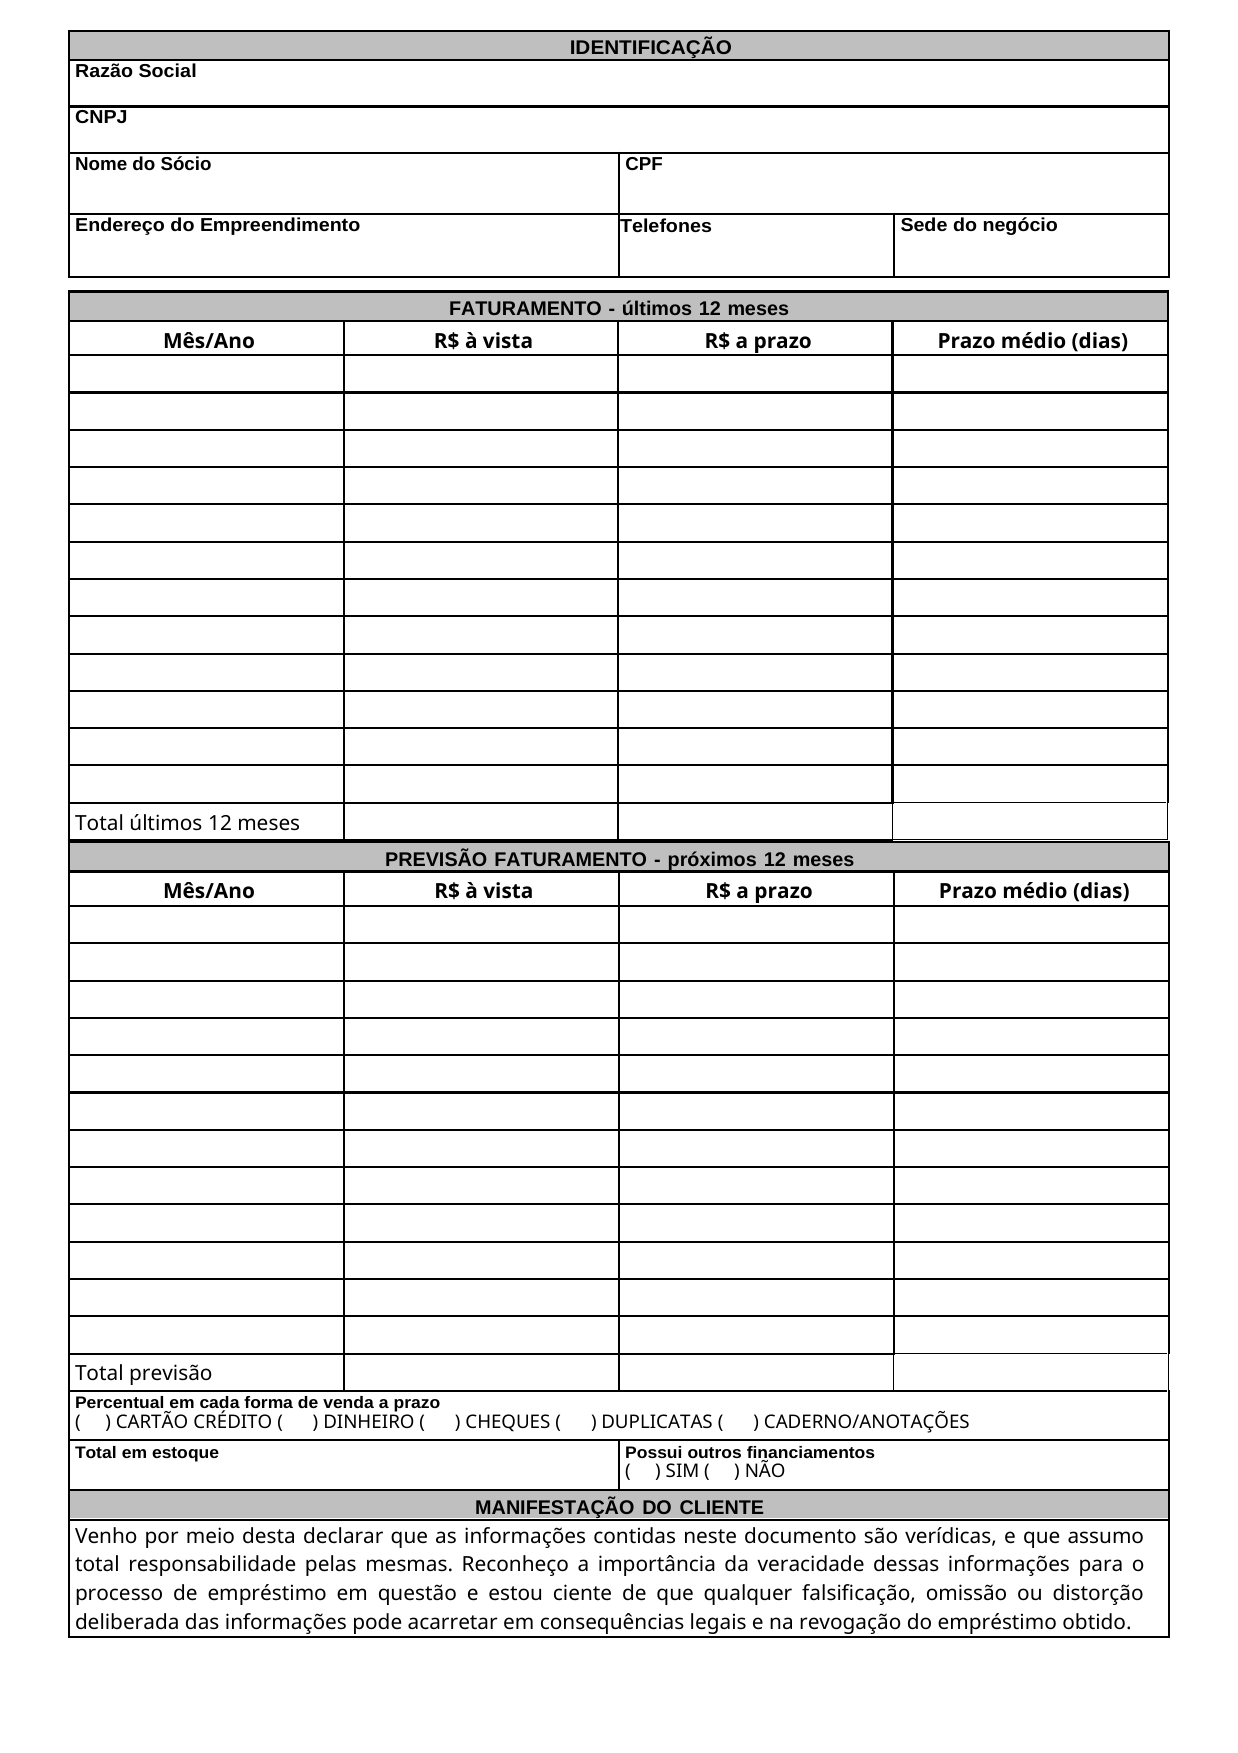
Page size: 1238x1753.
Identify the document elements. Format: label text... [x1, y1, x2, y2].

table_cell [70, 431, 343, 466]
table_cell Telefones [620, 215, 893, 276]
table_cell R$ à vista [345, 322, 617, 354]
table_cell [345, 766, 617, 802]
table_cell Mês/Ano [70, 873, 343, 905]
table_cell [620, 1056, 893, 1091]
table_cell Possui outros financiamentos ( ) SIM ( ) NÃO [620, 1441, 1168, 1489]
table_cell [894, 692, 1167, 727]
table_cell [895, 982, 1168, 1017]
table_cell [895, 944, 1168, 979]
table_cell Mês/Ano [70, 322, 343, 354]
table_cell [894, 505, 1167, 541]
table_cell [345, 1168, 618, 1203]
table_cell [894, 356, 1167, 391]
table_header FATURAMENTO - últimos 12 meses [70, 293, 1167, 320]
table_cell [619, 766, 891, 802]
table_cell [894, 729, 1167, 764]
table_cell [620, 1280, 893, 1315]
table_cell [345, 431, 617, 466]
table_cell Sede do negócio [895, 215, 1168, 276]
table_cell [620, 907, 893, 942]
table_cell Total em estoque [70, 1441, 618, 1489]
table_cell [619, 655, 891, 690]
table_cell [620, 1317, 893, 1352]
table_cell [619, 505, 891, 541]
table_cell Razão Social [70, 61, 1168, 105]
table_cell [620, 944, 893, 979]
table_cell [70, 1243, 343, 1278]
table_cell [894, 617, 1167, 652]
table_cell [345, 1131, 618, 1166]
table_cell [70, 692, 343, 727]
table_cell [619, 692, 891, 727]
table_cell [620, 982, 893, 1017]
table_cell [70, 1205, 343, 1241]
table_cell [895, 1019, 1168, 1054]
table_cell [70, 655, 343, 690]
table_cell [345, 1056, 618, 1091]
table_cell [619, 394, 891, 429]
table_cell [345, 505, 617, 541]
table_cell [893, 802, 1167, 839]
table_cell [70, 1168, 343, 1203]
table_header IDENTIFICAÇÃO [70, 32, 1168, 59]
table_cell [895, 1317, 1168, 1352]
table_cell [345, 1019, 618, 1054]
table_cell [895, 907, 1168, 942]
table_cell R$ à vista [345, 873, 618, 905]
table_cell [895, 1094, 1168, 1129]
table_cell [894, 394, 1167, 429]
table_cell [894, 766, 1167, 802]
table_cell [70, 1131, 343, 1166]
table_cell [70, 356, 343, 391]
table_cell [895, 1243, 1168, 1278]
table_cell Venho por meio desta declarar que as informações contidas neste documento são verídicas, e que assumo total responsabilidade pelas mesmas. Reconheço a importância da veracidade dessas informações para o processo de empréstimo em questão e estou ciente de que qualquer falsificação, omissão ou distorção deliberada das informações pode acarretar em consequências legais e na revogação do empréstimo obtido. [70, 1521, 1168, 1636]
table_cell [345, 1205, 618, 1241]
table_cell [894, 543, 1167, 578]
table_cell [70, 580, 343, 615]
table_cell [894, 1353, 1168, 1390]
table_cell [70, 505, 343, 541]
table_cell [620, 1019, 893, 1054]
table_cell [345, 1280, 618, 1315]
table_cell [895, 1131, 1168, 1166]
table_cell CPF [620, 154, 1168, 213]
table_cell [345, 729, 617, 764]
table_cell [70, 1094, 343, 1129]
table_cell [70, 543, 343, 578]
table_cell [70, 1317, 343, 1352]
table_cell [894, 580, 1167, 615]
table_cell [894, 655, 1167, 690]
table_cell [345, 1317, 618, 1352]
table_cell [620, 1355, 893, 1390]
table_cell [70, 617, 343, 652]
table_cell MANIFESTAÇÃO DO CLIENTE [70, 1491, 1168, 1518]
table_cell [70, 1019, 343, 1054]
table_cell [70, 1056, 343, 1091]
table_cell [619, 804, 892, 839]
table_cell CNPJ [70, 108, 1168, 152]
table_cell [70, 907, 343, 942]
table_cell [895, 1168, 1168, 1203]
table_cell [619, 617, 891, 652]
table_cell [345, 394, 617, 429]
table_cell [619, 431, 891, 466]
table_cell [70, 729, 343, 764]
table_cell [345, 1355, 618, 1390]
table_cell Endereço do Empreendimento [70, 215, 618, 276]
table_cell [619, 729, 891, 764]
table_cell [345, 982, 618, 1017]
table_cell [619, 356, 891, 391]
table_cell [620, 1205, 893, 1241]
table_cell [619, 580, 891, 615]
table_cell [619, 543, 891, 578]
table_cell R$ a prazo [620, 873, 893, 905]
table_cell [70, 982, 343, 1017]
table_cell R$ a prazo [619, 322, 891, 354]
table_cell [620, 1168, 893, 1203]
table_cell [620, 1243, 893, 1278]
table_cell [345, 907, 618, 942]
table_cell [70, 766, 343, 802]
table_cell [894, 431, 1167, 466]
table_cell Nome do Sócio [70, 154, 618, 213]
table_cell [345, 944, 618, 979]
table_cell [619, 468, 891, 503]
table_cell [345, 1243, 618, 1278]
table_cell Prazo médio (dias) [894, 322, 1167, 354]
table_cell [345, 617, 617, 652]
table_cell [894, 468, 1167, 503]
table_cell Total previsão [70, 1355, 343, 1390]
table_cell [620, 1094, 893, 1129]
table_cell [345, 692, 617, 727]
table_cell [70, 394, 343, 429]
table_cell [345, 580, 617, 615]
table_cell [895, 1280, 1168, 1315]
table_cell [345, 1094, 618, 1129]
table_cell [895, 1056, 1168, 1091]
table_cell [895, 1205, 1168, 1241]
table_cell [345, 655, 617, 690]
table_header PREVISÃO FATURAMENTO - próximos 12 meses [70, 843, 1168, 870]
table_cell [70, 468, 343, 503]
table_cell Total últimos 12 meses [70, 804, 343, 839]
table_cell [345, 356, 617, 391]
table_cell [345, 804, 617, 839]
table_cell Prazo médio (dias) [895, 873, 1168, 905]
table_cell [620, 1131, 893, 1166]
table_cell [70, 944, 343, 979]
table_cell Percentual em cada forma de venda a prazo ( ) CARTÃO CRÉDITO ( ) DINHEIRO ( ) CHEQUES ( ) DUPLICATAS ( ) CADERNO/ANOTAÇÕES [70, 1390, 1168, 1439]
table_cell [345, 468, 617, 503]
table_cell [345, 543, 617, 578]
table_cell [70, 1280, 343, 1315]
